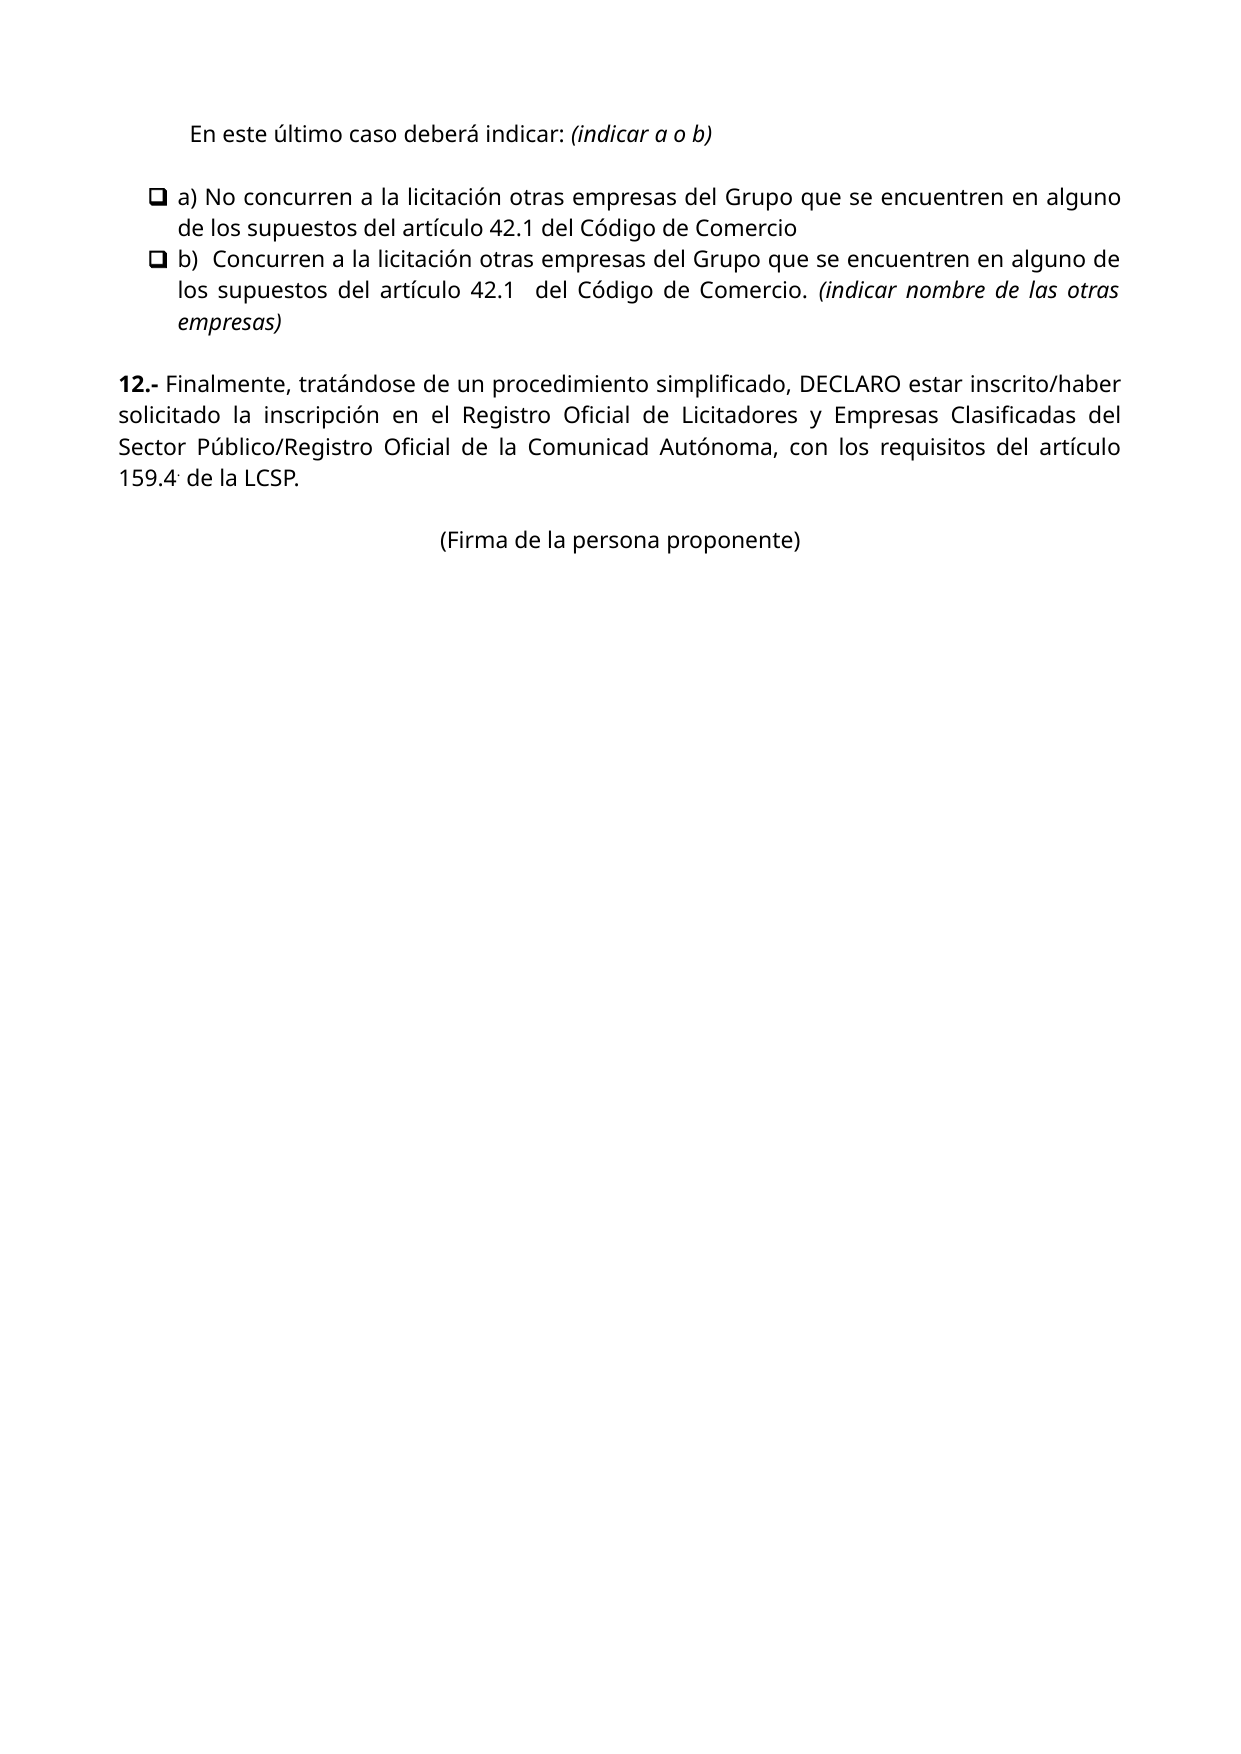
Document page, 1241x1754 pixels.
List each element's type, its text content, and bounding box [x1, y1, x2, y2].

list a) No concurren a la licitación otras empresas del Grupo que se encuentren en alguno de los supuestos del artículo 42.1 del Código de Comercio [148, 181, 1122, 243]
list b) Concurren a la licitación otras empresas del Grupo que se encuentren en alguno de los supuestos del artículo 42.1 del Código de Comercio. (indicar nombre de las otras empresas) [148, 243, 1122, 337]
text (Firma de la persona proponente) [118, 524, 1122, 556]
list En este último caso deberá indicar: (indicar a o b) [148, 118, 1122, 149]
text 12.- Finalmente, tratándose de un procedimiento simplificado, DECLARO estar inscrito/haber solicitado la inscripción en el Registro Oficial de Licitadores y Empresas Clasificadas del Sector Público/Registro Oficial de la Comunicad Autónoma, con los requisitos del artículo 159.4. de la LCSP. [118, 368, 1122, 493]
